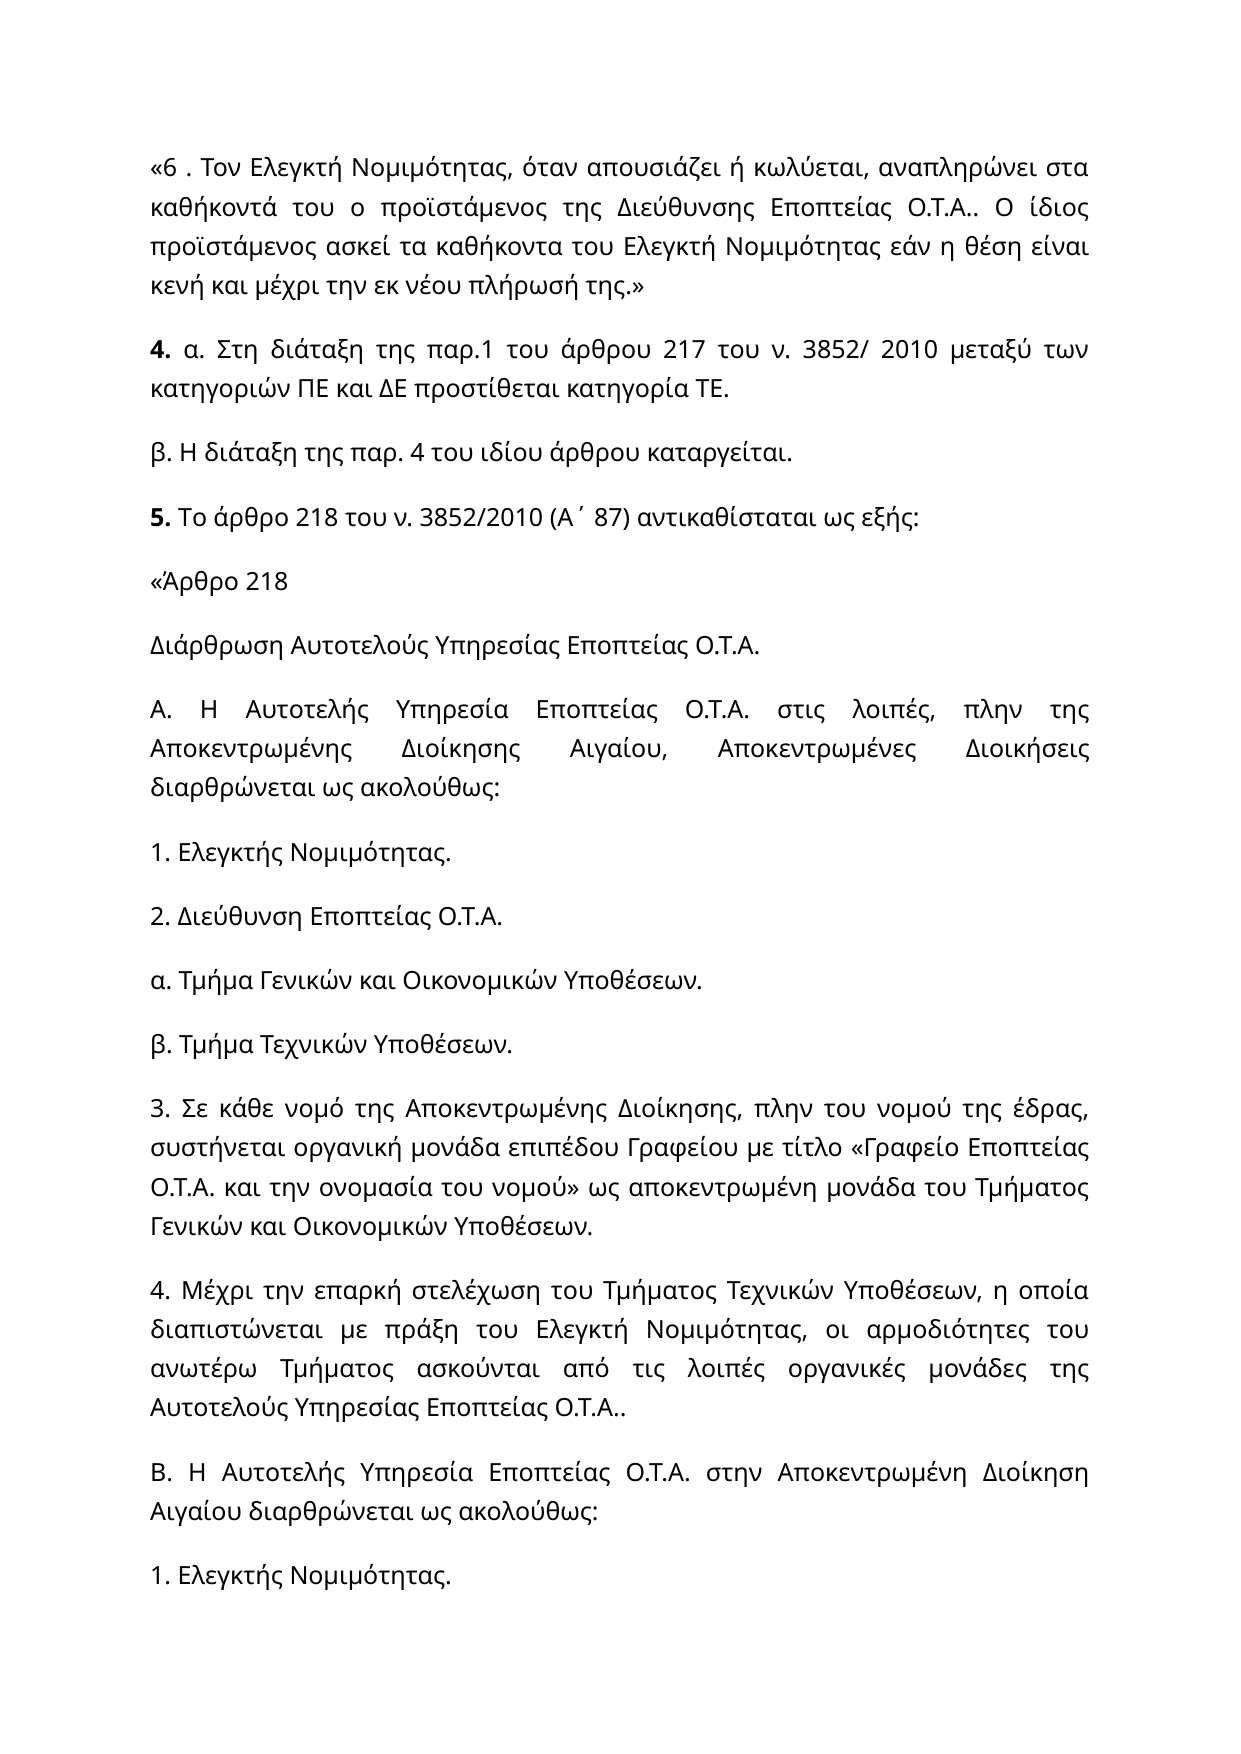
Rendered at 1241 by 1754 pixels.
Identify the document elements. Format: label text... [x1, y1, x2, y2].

text α. Τμήμα Γενικών και Οικονομικών Υποθέσεων. [150, 962, 1090, 997]
text 3. Σε κάθε νομό της Αποκεντρωμένης Διοίκησης, πλην του νομού της έδρας, συστήνεται οργανική μονάδα επιπέδου Γραφείου με τίτλο «Γραφείο Εποπτείας Ο.Τ.Α. και την ονομασία του νομού» ως αποκεντρωμένη μονάδα του Τμήματος Γενικών και Οικονομικών Υποθέσεων. [150, 1091, 1090, 1242]
text 2. Διεύθυνση Εποπτείας Ο.Τ.Α. [150, 898, 1090, 932]
text β. Η διάταξη της παρ. 4 του ιδίου άρθρου καταργείται. [150, 435, 1090, 469]
text 5. Tο άρθρο 218 του ν. 3852/2010 (Α΄ 87) αντικαθίσταται ως εξής: [150, 499, 1090, 533]
text β. Τμήμα Τεχνικών Υποθέσεων. [150, 1027, 1090, 1061]
text Διάρθρωση Αυτοτελούς Υπηρεσίας Εποπτείας Ο.Τ.Α. [150, 627, 1090, 662]
text 4. α. Στη διάταξη της παρ.1 του άρθρου 217 του ν. 3852/ 2010 μεταξύ των κατηγοριών ΠΕ και ΔΕ προστίθεται κατηγορία ΤΕ. [150, 332, 1090, 405]
text «6 . Τον Ελεγκτή Νομιμότητας, όταν απουσιάζει ή κωλύεται, αναπληρώνει στα καθήκοντά του ο προϊστάμενος της Διεύθυνσης Εποπτείας Ο.Τ.Α.. Ο ίδιος προϊστάμενος ασκεί τα καθήκοντα του Ελεγκτή Νομιμότητας εάν η θέση είναι κενή και μέχρι την εκ νέου πλήρωσή της.» [150, 150, 1090, 302]
text Β. Η Αυτοτελής Υπηρεσία Εποπτείας Ο.Τ.Α. στην Αποκεντρωμένη Διοίκηση Αιγαίου διαρθρώνεται ως ακολούθως: [150, 1454, 1090, 1527]
text Α. Η Αυτοτελής Υπηρεσία Εποπτείας Ο.Τ.Α. στις λοιπές, πλην της Αποκεντρωμένης Διοίκησης Αιγαίου, Αποκεντρωμένες Διοικήσεις διαρθρώνεται ως ακολούθως: [150, 692, 1090, 804]
text «Άρθρο 218 [150, 563, 1090, 597]
text 1. Ελεγκτής Νομιμότητας. [150, 834, 1090, 868]
text 1. Ελεγκτής Νομιμότητας. [150, 1557, 1090, 1592]
text 4. Μέχρι την επαρκή στελέχωση του Τμήματος Τεχνικών Υποθέσεων, η οποία διαπιστώνεται με πράξη του Ελεγκτή Νομιμότητας, οι αρμοδιότητες του ανωτέρω Τμήματος ασκούνται από τις λοιπές οργανικές μονάδες της Αυτοτελούς Υπηρεσίας Εποπτείας Ο.Τ.Α.. [150, 1272, 1090, 1424]
